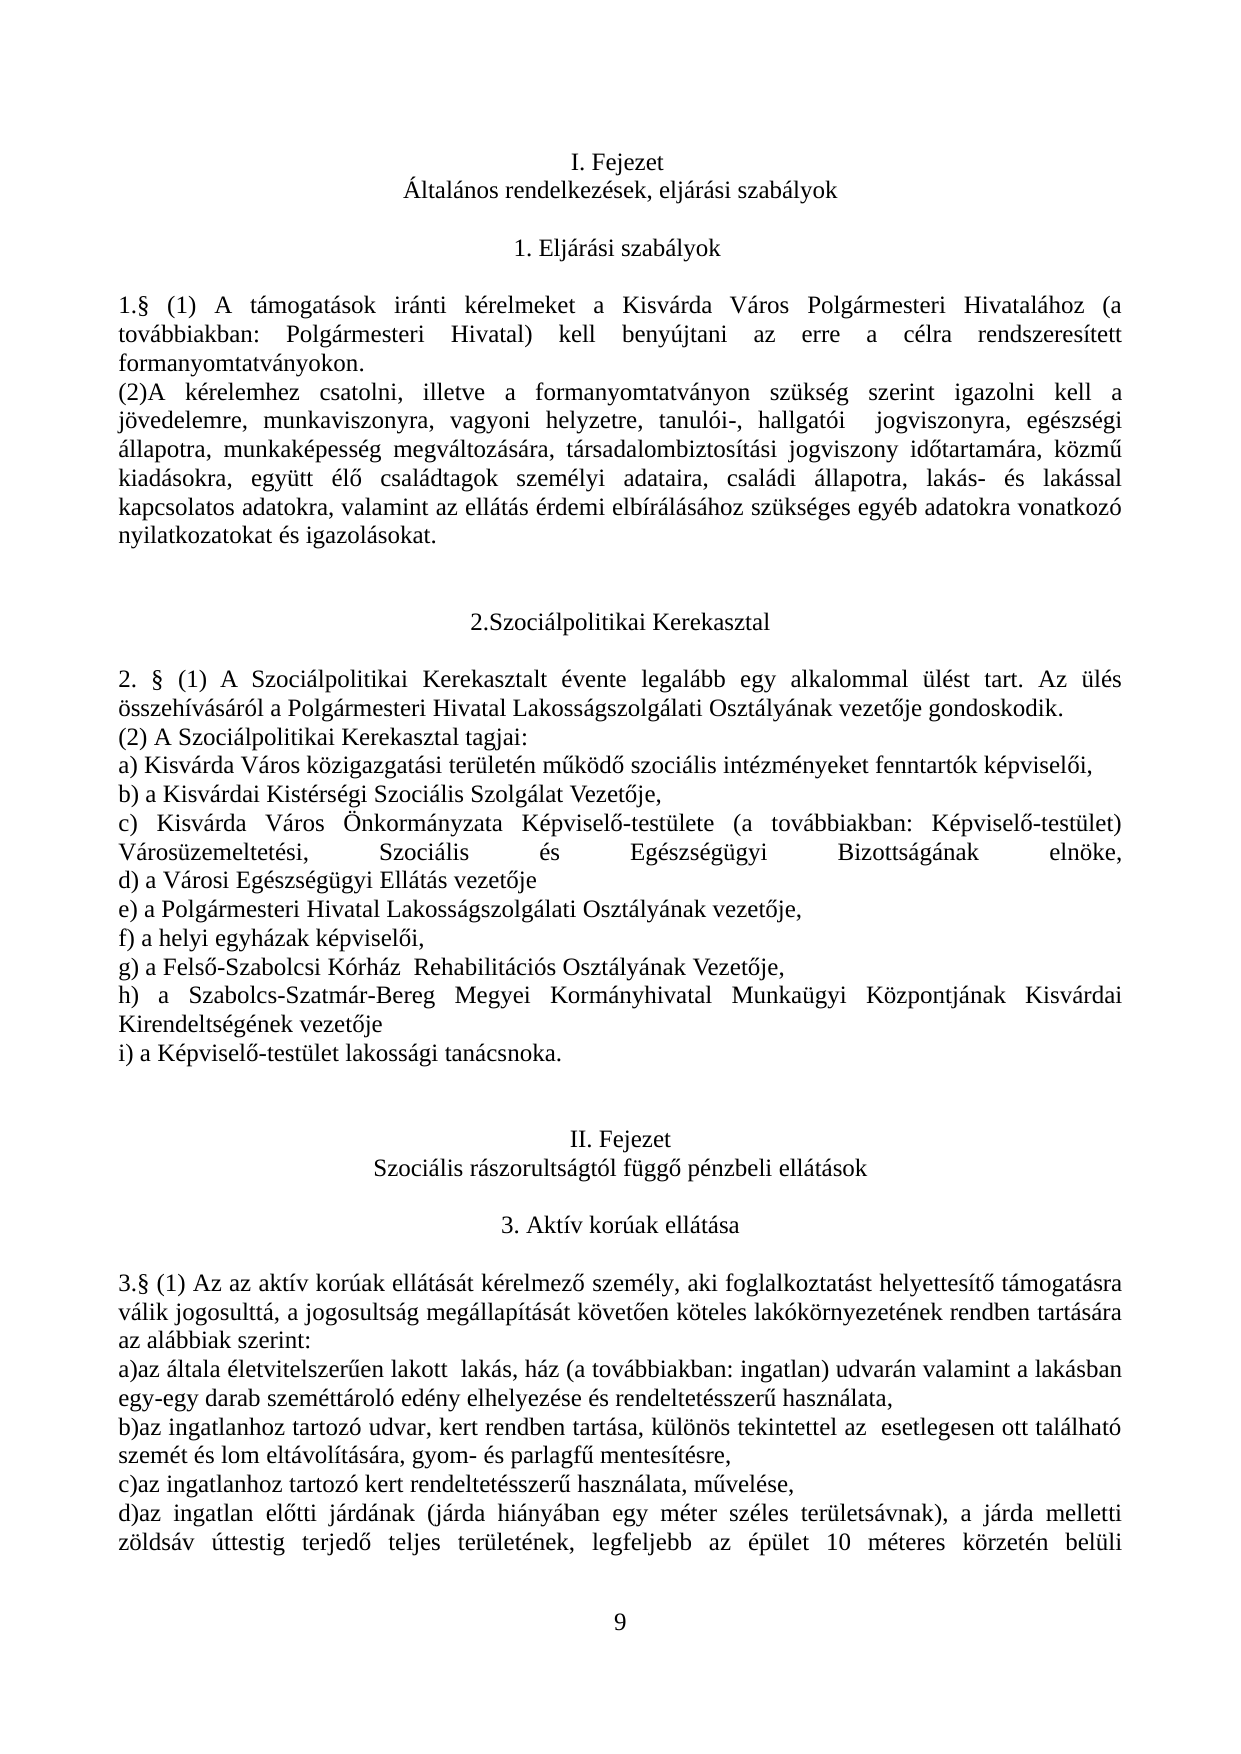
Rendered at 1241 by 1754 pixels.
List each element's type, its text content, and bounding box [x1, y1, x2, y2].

text 2. § (1) A Szociálpolitikai Kerekasztalt évente legalább egy alkalommal ülést tart. Az ülés összehívásáról a Polgármesteri Hivatal Lakosságszolgálati Osztályának vezetője gondoskodik. [118, 664, 1122, 722]
text a) Kisvárda Város közigazgatási területén működő szociális intézményeket fenntartók képviselői, [118, 751, 1122, 779]
text 1. Eljárási szabályok [118, 233, 1122, 262]
text f) a helyi egyházak képviselői, [118, 923, 1122, 952]
text e) a Polgármesteri Hivatal Lakosságszolgálati Osztályának vezetője, [118, 894, 1122, 923]
text Szociális rászorultságtól függő pénzbeli ellátások [118, 1153, 1122, 1182]
text I. Fejezet [118, 147, 1122, 176]
text b) a Kisvárdai Kistérségi Szociális Szolgálat Vezetője, [118, 779, 1122, 808]
text a)az általa életvitelszerűen lakott lakás, ház (a továbbiakban: ingatlan) udvarán valamint a lakásban egy-egy darab szeméttároló edény elhelyezése és rendeltetésszerű használata, [118, 1354, 1122, 1412]
text i) a Képviselő-testület lakossági tanácsnoka. [118, 1038, 1122, 1067]
text c)az ingatlanhoz tartozó kert rendeltetésszerű használata, művelése, [118, 1469, 1122, 1498]
text 3. Aktív korúak ellátása [118, 1211, 1122, 1239]
text 2.Szociálpolitikai Kerekasztal [118, 607, 1122, 636]
text d)az ingatlan előtti járdának (járda hiányában egy méter széles területsávnak), a járda melletti zöldsáv úttestig terjedő teljes területének, legfeljebb az épület 10 méteres körzetén belüli [118, 1498, 1122, 1556]
text (2) A Szociálpolitikai Kerekasztal tagjai: [118, 722, 1122, 751]
text b)az ingatlanhoz tartozó udvar, kert rendben tartása, különös tekintettel az esetlegesen ott található szemét és lom eltávolítására, gyom- és parlagfű mentesítésre, [118, 1412, 1122, 1469]
text (2)A kérelemhez csatolni, illetve a formanyomtatványon szükség szerint igazolni kell a jövedelemre, munkaviszonyra, vagyoni helyzetre, tanulói-, hallgatói jogviszonyra, egészségi állapotra, munkaképesség megváltozására, társadalombiztosítási jogviszony időtartamára, közmű kiadásokra, együtt élő családtagok személyi adataira, családi állapotra, lakás- és lakással kapcsolatos adatokra, valamint az ellátás érdemi elbírálásához szükséges egyéb adatokra vonatkozó nyilatkozatokat és igazolásokat. [118, 377, 1122, 549]
text c) Kisvárda Város Önkormányzata Képviselő-testülete (a továbbiakban: Képviselő-testület) Városüzemeltetési, Szociális és Egészségügyi Bizottságának elnöke, d) a Városi Egészségügyi Ellátás vezetője [118, 808, 1122, 894]
text h) a Szabolcs-Szatmár-Bereg Megyei Kormányhivatal Munkaügyi Központjának Kisvárdai Kirendeltségének vezetője [118, 981, 1122, 1038]
text II. Fejezet [118, 1124, 1122, 1153]
text 1.§ (1) A támogatások iránti kérelmeket a Kisvárda Város Polgármesteri Hivatalához (a továbbiakban: Polgármesteri Hivatal) kell benyújtani az erre a célra rendszeresített formanyomtatványokon. [118, 291, 1122, 377]
text Általános rendelkezések, eljárási szabályok [118, 176, 1122, 204]
text 3.§ (1) Az az aktív korúak ellátását kérelmező személy, aki foglalkoztatást helyettesítő támogatásra válik jogosulttá, a jogosultság megállapítását követően köteles lakókörnyezetének rendben tartására az alábbiak szerint: [118, 1268, 1122, 1354]
text g) a Felső-Szabolcsi Kórház Rehabilitációs Osztályának Vezetője, [118, 952, 1122, 981]
